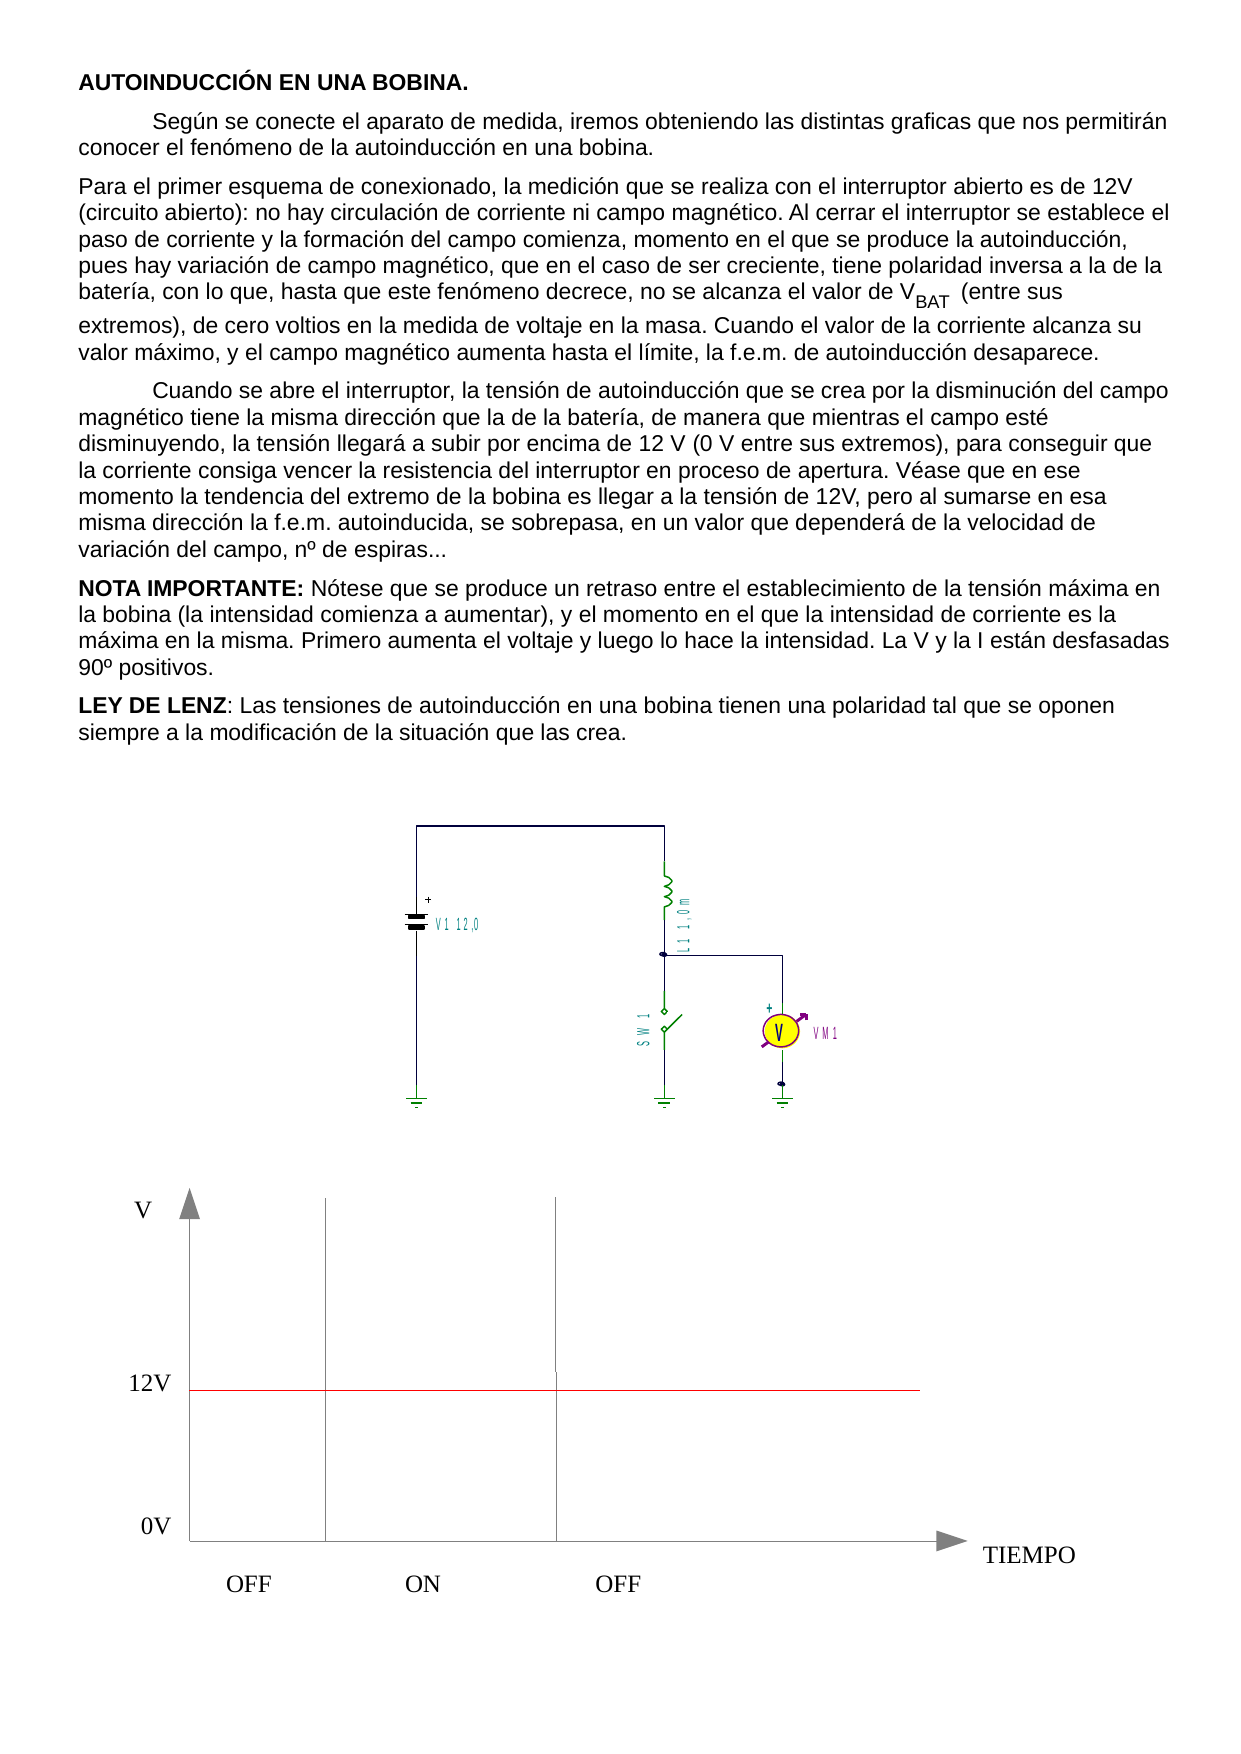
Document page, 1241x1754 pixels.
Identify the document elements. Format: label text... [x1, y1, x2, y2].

text V [78, 1195, 189, 1224]
text OFF ON OFF [78, 1569, 1173, 1598]
text [557, 1511, 1173, 1540]
text [326, 1511, 556, 1540]
text NOTA IMPORTANTE: Nótese que se produce un retraso entre el establecimiento de la tensión máxima en la bobina (la intensidad comienza a aumentar), y el momento en el que la intensidad de corriente es la máxima en la misma. Primero aumenta el voltaje y luego lo hace la intensidad. La V y la I están desfasadas 90º positivos. [78, 574, 1173, 680]
text [190, 1195, 1173, 1224]
text [190, 1368, 325, 1390]
text [190, 1391, 325, 1396]
text 12V [78, 1368, 189, 1396]
text Según se conecte el aparato de medida, iremos obteniendo las distintas graficas que nos permitirán conocer el fenómeno de la autoinducción en una bobina. [78, 108, 1173, 160]
text [190, 1511, 325, 1540]
text Para el primer esquema de conexionado, la medición que se realiza con el interruptor abierto es de 12V (circuito abierto): no hay circulación de corriente ni campo magnético. Al cerrar el interruptor se establece el paso de corriente y la formación del campo comienza, momento en el que se produce la autoinducción, pues hay variación de campo magnético, que en el caso de ser creciente, tiene polaridad inversa a la de la batería, con lo que, hasta que este fenómeno decrece, no se alcanza el valor de VBAT (entre sus extremos), de cero voltios en la medida de voltaje en la masa. Cuando el valor de la corriente alcanza su valor máximo, y el campo magnético aumenta hasta el límite, la f.e.m. de autoinducción desaparece. [78, 173, 1173, 365]
text [326, 1368, 1173, 1396]
text AUTOINDUCCIÓN EN UNA BOBINA. [78, 69, 1173, 95]
text LEY DE LENZ: Las tensiones de autoinducción en una bobina tienen una polaridad tal que se oponen siempre a la modificación de la situación que las crea. [78, 692, 1173, 745]
text TIEMPO [78, 1540, 1173, 1569]
text Cuando se abre el interruptor, la tensión de autoinducción que se crea por la disminución del campo magnético tiene la misma dirección que la de la batería, de manera que mientras el campo esté disminuyendo, la tensión llegará a subir por encima de 12 V (0 V entre sus extremos), para conseguir que la corriente consiga vencer la resistencia del interruptor en proceso de apertura. Véase que en ese momento la tendencia del extremo de la bobina es llegar a la tensión de 12V, pero al sumarse en esa misma dirección la f.e.m. autoinducida, se sobrepasa, en un valor que dependerá de la velocidad de variación del campo, nº de espiras... [78, 377, 1173, 562]
text 0V [78, 1511, 189, 1540]
